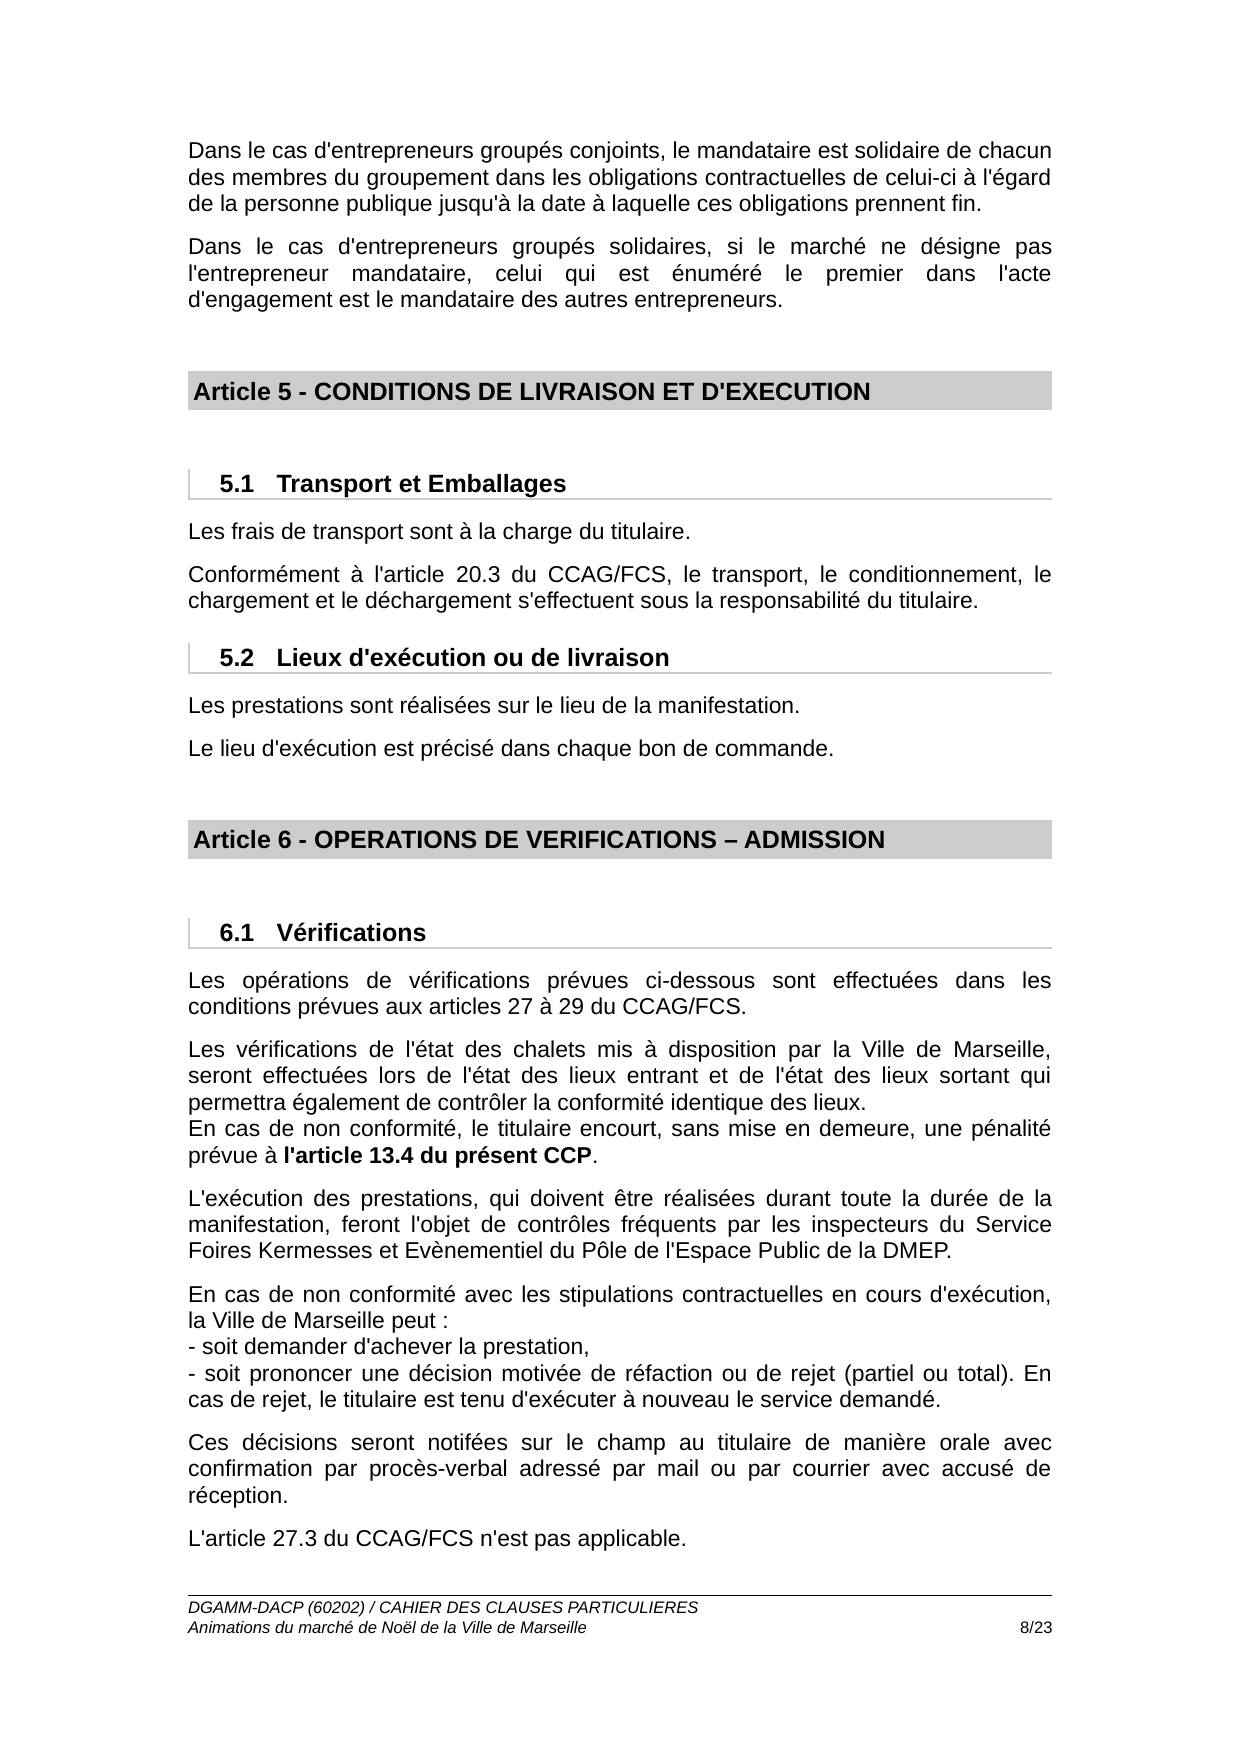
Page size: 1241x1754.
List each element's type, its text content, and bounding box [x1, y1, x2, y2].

subtitle Vérifications [190, 918, 1052, 947]
text Les prestations sont réalisées sur le lieu de la manifestation. [188, 692, 1052, 718]
text En cas de non conformité avec les stipulations contractuelles en cours d'exécution, la Ville de Marseille peut : [188, 1281, 1052, 1333]
text Les opérations de vérifications prévues ci-dessous sont effectuées dans les conditions prévues aux articles 27 à 29 du CCAG/FCS. [188, 967, 1052, 1019]
text - soit demander d'achever la prestation, [188, 1333, 1052, 1359]
text Conformément à l'article 20.3 du CCAG/FCS, le transport, le conditionnement, le chargement et le déchargement s'effectuent sous la responsabilité du titulaire. [188, 561, 1052, 614]
text En cas de non conformité, le titulaire encourt, sans mise en demeure, une pénalité prévue à l'article 13.4 du présent CCP. [188, 1115, 1052, 1168]
text Les frais de transport sont à la charge du titulaire. [188, 518, 1052, 544]
subtitle Lieux d'exécution ou de livraison [190, 643, 1052, 672]
subtitle Transport et Emballages [190, 469, 1052, 498]
text Les vérifications de l'état des chalets mis à disposition par la Ville de Marseille, seront effectuées lors de l'état des lieux entrant et de l'état des lieux sortant qui permettra également de contrôler la conformité identique des lieux. [188, 1036, 1052, 1115]
text Le lieu d'exécution est précisé dans chaque bon de commande. [188, 735, 1052, 761]
text Ces décisions seront notifées sur le champ au titulaire de manière orale avec confirmation par procès-verbal adressé par mail ou par courrier avec accusé de réception. [188, 1429, 1052, 1508]
text Dans le cas d'entrepreneurs groupés conjoints, le mandataire est solidaire de chacun des membres du groupement dans les obligations contractuelles de celui-ci à l'égard de la personne publique jusqu'à la date à laquelle ces obligations prennent fin. [188, 137, 1052, 216]
subtitle CONDITIONS DE LIVRAISON ET D'EXECUTION [190, 374, 1050, 408]
text - soit prononcer une décision motivée de réfaction ou de rejet (partiel ou total). En cas de rejet, le titulaire est tenu d'exécuter à nouveau le service demandé. [188, 1359, 1052, 1412]
subtitle OPERATIONS DE VERIFICATIONS – ADMISSION [190, 822, 1050, 857]
text L'article 27.3 du CCAG/FCS n'est pas applicable. [188, 1525, 1052, 1551]
text L'exécution des prestations, qui doivent être réalisées durant toute la durée de la manifestation, feront l'objet de contrôles fréquents par les inspecteurs du Service Foires Kermesses et Evènementiel du Pôle de l'Espace Public de la DMEP. [188, 1185, 1052, 1264]
text Dans le cas d'entrepreneurs groupés solidaires, si le marché ne désigne pas l'entrepreneur mandataire, celui qui est énuméré le premier dans l'acte d'engagement est le mandataire des autres entrepreneurs. [188, 233, 1052, 312]
